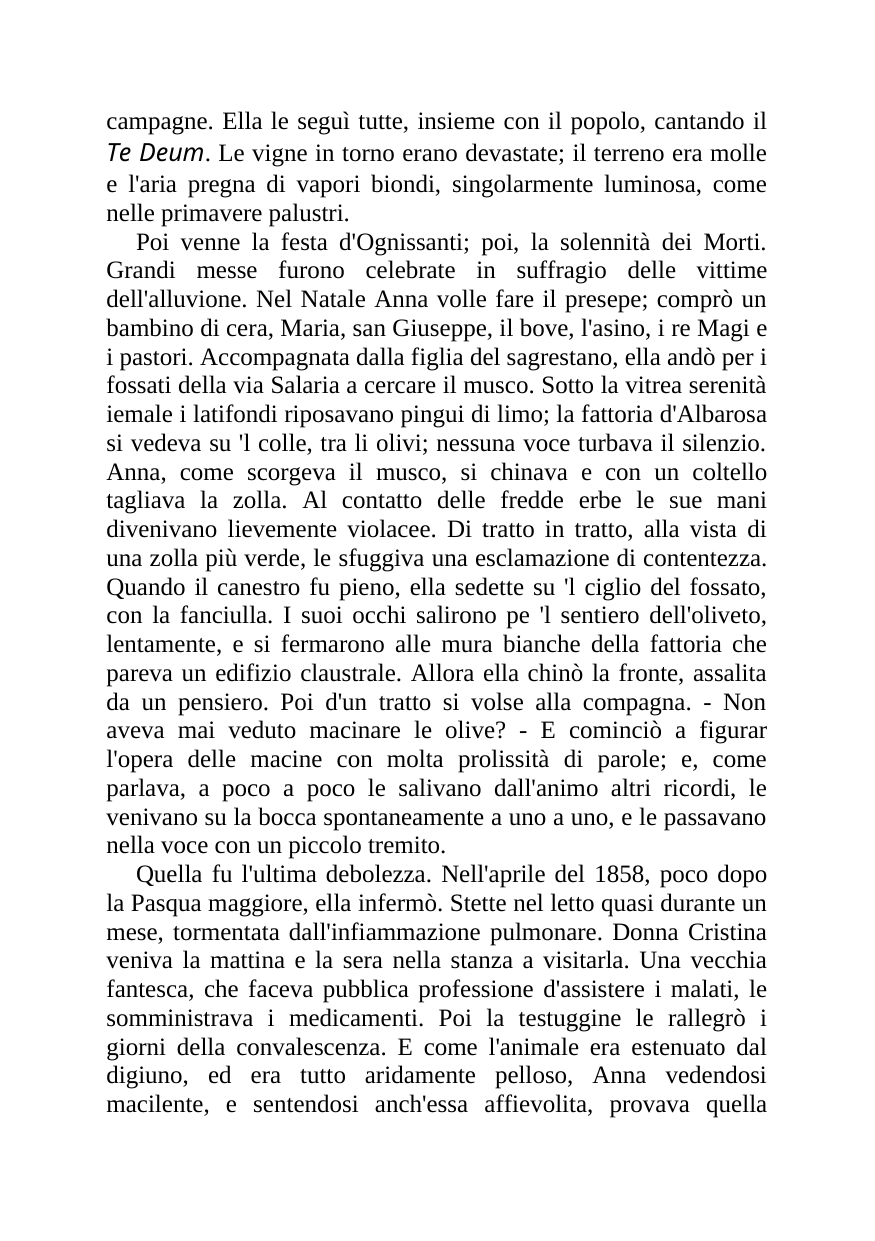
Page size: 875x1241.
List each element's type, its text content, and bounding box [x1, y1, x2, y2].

text Poi venne la festa d'Ognissanti; poi, la solennità dei Morti. Grandi messe furono celebrate in suffragio delle vittime dell'alluvione. Nel Natale Anna volle fare il presepe; comprò un bambino di cera, Maria, san Giuseppe, il bove, l'asino, i re Magi e i pastori. Accompagnata dalla figlia del sagrestano, ella andò per i fossati della via Salaria a cercare il musco. Sotto la vitrea serenità iemale i latifondi riposavano pingui di limo; la fattoria d'Albarosa si vedeva su 'l colle, tra li olivi; nessuna voce turbava il silenzio. Anna, come scorgeva il musco, si chinava e con un coltello tagliava la zolla. Al contatto delle fredde erbe le sue mani divenivano lievemente violacee. Di tratto in tratto, alla vista di una zolla più verde, le sfuggiva una esclamazione di contentezza. Quando il canestro fu pieno, ella sedette su 'l ciglio del fossato, con la fanciulla. I suoi occhi salirono pe 'l sentiero dell'oliveto, lentamente, e si fermarono alle mura bianche della fattoria che pareva un edifizio claustrale. Allora ella chinò la fronte, assalita da un pensiero. Poi d'un tratto si volse alla compagna. - Non aveva mai veduto macinare le olive? - E cominciò a figurar l'opera delle macine con molta prolissità di parole; e, come parlava, a poco a poco le salivano dall'animo altri ricordi, le venivano su la bocca spontaneamente a uno a uno, e le passavano nella voce con un piccolo tremito. [106, 227, 768, 859]
text Quella fu l'ultima debolezza. Nell'aprile del 1858, poco dopo la Pasqua maggiore, ella infermò. Stette nel letto quasi durante un mese, tormentata dall'infiammazione pulmonare. Donna Cristina veniva la mattina e la sera nella stanza a visitarla. Una vecchia fantesca, che faceva pubblica professione d'assistere i malati, le somministrava i medicamenti. Poi la testuggine le rallegrò i giorni della convalescenza. E come l'animale era estenuato dal digiuno, ed era tutto aridamente pelloso, Anna vedendosi macilente, e sentendosi anch'essa affievolita, provava quella [106, 859, 768, 1118]
text campagne. Ella le seguì tutte, insieme con il popolo, cantando il Te Deum. Le vigne in torno erano devastate; il terreno era molle e l'aria pregna di vapori biondi, singolarmente luminosa, come nelle primavere palustri. [106, 106, 768, 227]
